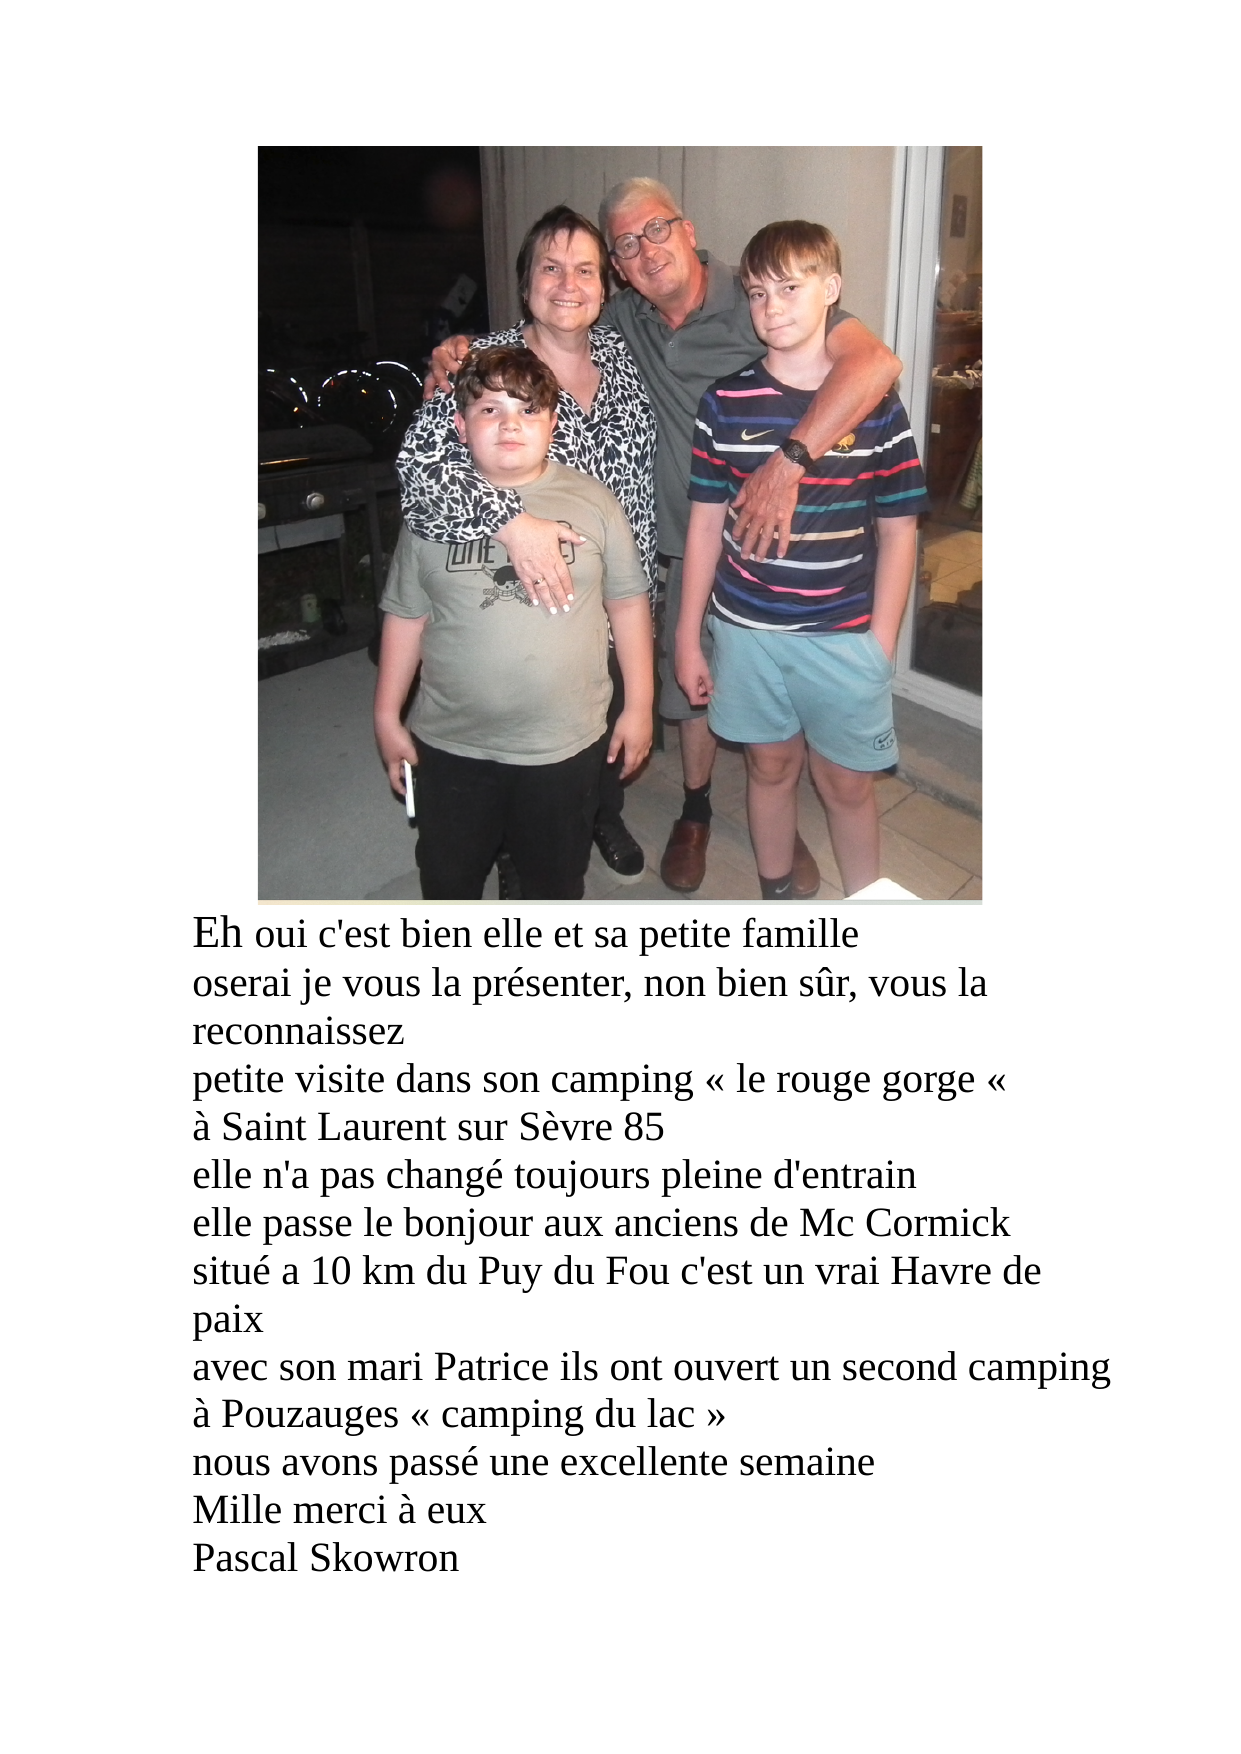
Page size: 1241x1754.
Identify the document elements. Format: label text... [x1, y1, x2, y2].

text petite visite dans son camping « le rouge gorge « [118, 1053, 1122, 1101]
text à Pouzauges « camping du lac » [118, 1389, 1122, 1437]
text à Saint Laurent sur Sèvre 85 [118, 1101, 1122, 1149]
text Pascal Skowron [118, 1533, 1122, 1581]
text situé a 10 km du Puy du Fou c'est un vrai Havre de paix [118, 1245, 1122, 1341]
text nous avons passé une excellente semaine [118, 1437, 1122, 1485]
text elle n'a pas changé toujours pleine d'entrain [118, 1149, 1122, 1197]
text Eh oui c'est bien elle et sa petite famille [118, 147, 1122, 958]
text elle passe le bonjour aux anciens de Mc Cormick [118, 1197, 1122, 1245]
text avec son mari Patrice ils ont ouvert un second camping [118, 1341, 1122, 1389]
text Mille merci à eux [118, 1485, 1122, 1533]
picture [257, 146, 983, 905]
text oserai je vous la présenter, non bien sûr, vous la reconnaissez [118, 958, 1122, 1053]
